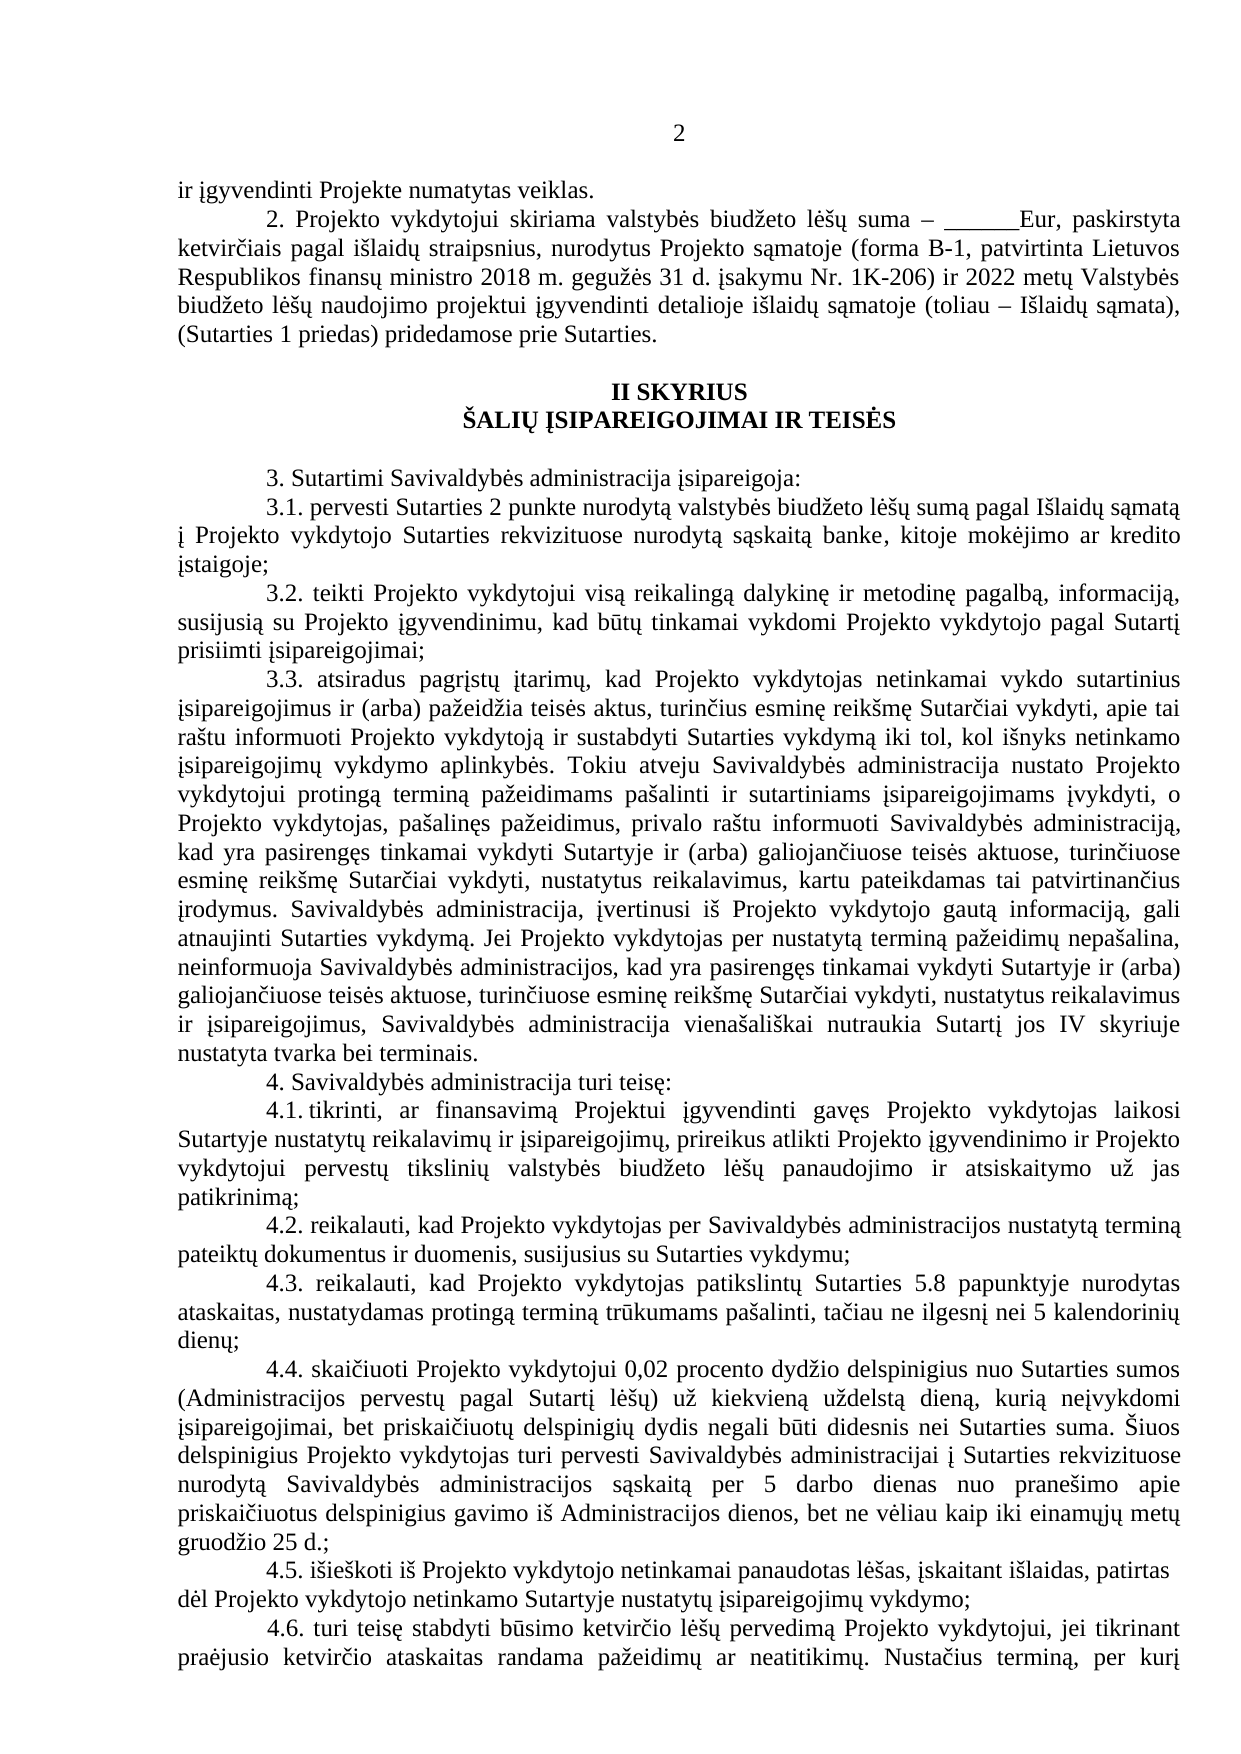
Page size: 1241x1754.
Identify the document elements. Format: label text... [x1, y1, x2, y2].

text 4.4. skaičiuoti Projekto vykdytojui 0,02 procento dydžio delspinigius nuo Sutarties sumos (Administracijos pervestų pagal Sutartį lėšų) už kiekvieną uždelstą dieną, kurią neįvykdomi įsipareigojimai, bet priskaičiuotų delspinigių dydis negali būti didesnis nei Sutarties suma. Šiuos delspinigius Projekto vykdytojas turi pervesti Savivaldybės administracijai į Sutarties rekvizituose nurodytą Savivaldybės administracijos sąskaitą per 5 darbo dienas nuo pranešimo apie priskaičiuotus delspinigius gavimo iš Administracijos dienos, bet ne vėliau kaip iki einamųjų metų gruodžio 25 d.; [177, 1354, 1181, 1556]
text ŠALIŲ ĮSIPAREIGOJIMAI IR TEISĖS [177, 406, 1181, 434]
text dėl Projekto vykdytojo netinkamo Sutartyje nustatytų įsipareigojimų vykdymo; [177, 1584, 1181, 1613]
text 4.5. išieškoti iš Projekto vykdytojo netinkamai panaudotas lėšas, įskaitant išlaidas, patirtas [177, 1556, 1181, 1584]
text 2. Projekto vykdytojui skiriama valstybės biudžeto lėšų suma – ______Eur, paskirstyta ketvirčiais pagal išlaidų straipsnius, nurodytus Projekto sąmatoje (forma B-1, patvirtinta Lietuvos Respublikos finansų ministro 2018 m. gegužės 31 d. įsakymu Nr. 1K-206) ir 2022 metų Valstybės biudžeto lėšų naudojimo projektui įgyvendinti detalioje išlaidų sąmatoje (toliau – Išlaidų sąmata), (Sutarties 1 priedas) pridedamose prie Sutarties. [177, 204, 1181, 348]
text 4.2. reikalauti, kad Projekto vykdytojas per Savivaldybės administracijos nustatytą terminą pateiktų dokumentus ir duomenis, susijusius su Sutarties vykdymu; [177, 1211, 1181, 1268]
text 4. Savivaldybės administracija turi teisę: [177, 1067, 1181, 1096]
text 4.1. tikrinti, ar finansavimą Projektui įgyvendinti gavęs Projekto vykdytojas laikosi Sutartyje nustatytų reikalavimų ir įsipareigojimų, prireikus atlikti Projekto įgyvendinimo ir Projekto vykdytojui pervestų tikslinių valstybės biudžeto lėšų panaudojimo ir atsiskaitymo už jas patikrinimą; [177, 1096, 1181, 1211]
text II SKYRIUS [177, 377, 1181, 406]
text 3.2. teikti Projekto vykdytojui visą reikalingą dalykinę ir metodinę pagalbą, informaciją, susijusią su Projekto įgyvendinimu, kad būtų tinkamai vykdomi Projekto vykdytojo pagal Sutartį prisiimti įsipareigojimai; [177, 578, 1181, 664]
text 4.6. turi teisę stabdyti būsimo ketvirčio lėšų pervedimą Projekto vykdytojui, jei tikrinant praėjusio ketvirčio ataskaitas randama pažeidimų ar neatitikimų. Nustačius terminą, per kurį [177, 1613, 1181, 1671]
text 3.1. pervesti Sutarties 2 punkte nurodytą valstybės biudžeto lėšų sumą pagal Išlaidų sąmatą į Projekto vykdytojo Sutarties rekvizituose nurodytą sąskaitą banke, kitoje mokėjimo ar kredito įstaigoje; [177, 492, 1181, 578]
text ir įgyvendinti Projekte numatytas veiklas. [177, 176, 1181, 204]
text 4.3. reikalauti, kad Projekto vykdytojas patikslintų Sutarties 5.8 papunktyje nurodytas ataskaitas, nustatydamas protingą terminą trūkumams pašalinti, tačiau ne ilgesnį nei 5 kalendorinių dienų; [177, 1268, 1181, 1354]
text 3.3. atsiradus pagrįstų įtarimų, kad Projekto vykdytojas netinkamai vykdo sutartinius įsipareigojimus ir (arba) pažeidžia teisės aktus, turinčius esminę reikšmę Sutarčiai vykdyti, apie tai raštu informuoti Projekto vykdytoją ir sustabdyti Sutarties vykdymą iki tol, kol išnyks netinkamo įsipareigojimų vykdymo aplinkybės. Tokiu atveju Savivaldybės administracija nustato Projekto vykdytojui protingą terminą pažeidimams pašalinti ir sutartiniams įsipareigojimams įvykdyti, o Projekto vykdytojas, pašalinęs pažeidimus, privalo raštu informuoti Savivaldybės administraciją, kad yra pasirengęs tinkamai vykdyti Sutartyje ir (arba) galiojančiuose teisės aktuose, turinčiuose esminę reikšmę Sutarčiai vykdyti, nustatytus reikalavimus, kartu pateikdamas tai patvirtinančius įrodymus. Savivaldybės administracija, įvertinusi iš Projekto vykdytojo gautą informaciją, gali atnaujinti Sutarties vykdymą. Jei Projekto vykdytojas per nustatytą terminą pažeidimų nepašalina, neinformuoja Savivaldybės administracijos, kad yra pasirengęs tinkamai vykdyti Sutartyje ir (arba) galiojančiuose teisės aktuose, turinčiuose esminę reikšmę Sutarčiai vykdyti, nustatytus reikalavimus ir įsipareigojimus, Savivaldybės administracija vienašališkai nutraukia Sutartį jos IV skyriuje nustatyta tvarka bei terminais. [177, 664, 1181, 1067]
text 3. Sutartimi Savivaldybės administracija įsipareigoja: [177, 463, 1181, 492]
